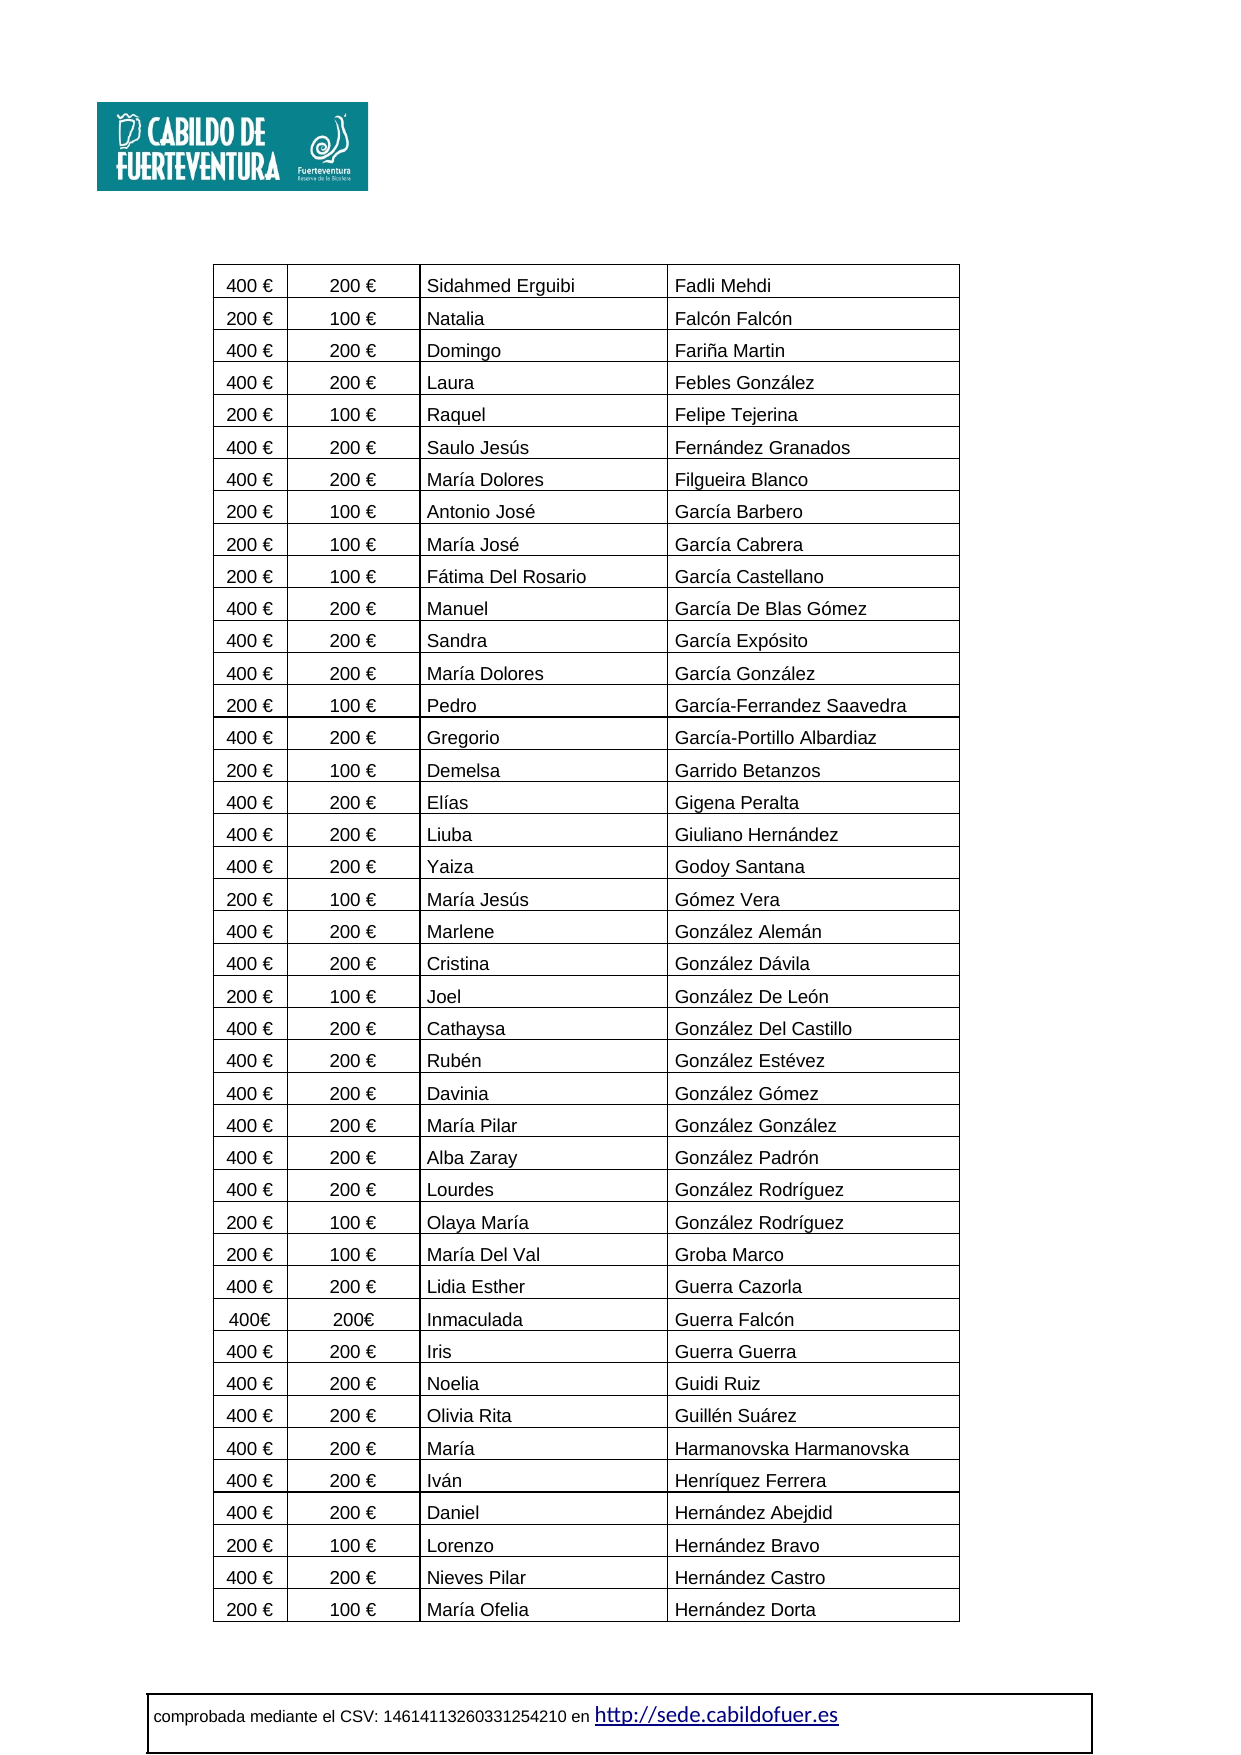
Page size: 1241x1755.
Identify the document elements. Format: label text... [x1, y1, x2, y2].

table_cell Gómez Vera [668, 879, 959, 910]
table_cell Joel [421, 976, 667, 1007]
table_cell 200 € [288, 1396, 419, 1427]
table_cell 200 € [214, 1234, 287, 1265]
table_cell 400 € [214, 653, 287, 684]
table_cell 200 € [288, 1363, 419, 1394]
table_cell María Pilar [421, 1105, 667, 1136]
table_cell 400 € [214, 847, 287, 878]
table_cell Guerra Guerra [668, 1331, 959, 1362]
table_cell González Estévez [668, 1040, 959, 1072]
table_cell 400 € [214, 911, 287, 942]
table_header 400 € [214, 265, 287, 297]
table_cell 200 € [214, 976, 287, 1007]
table_cell 400 € [214, 814, 287, 846]
table_cell 200 € [288, 1040, 419, 1072]
table_cell María Del Val [421, 1234, 667, 1265]
table_cell 400 € [214, 944, 287, 975]
table_cell 200 € [214, 685, 287, 716]
table_cell Olaya María [421, 1202, 667, 1233]
table_cell Fátima Del Rosario [421, 556, 667, 587]
table_cell 400 € [214, 1396, 287, 1427]
table_header Fadli Mehdi [668, 265, 959, 297]
table_cell Rubén [421, 1040, 667, 1072]
table_cell 200 € [288, 588, 419, 619]
table_cell 200 € [288, 782, 419, 813]
table_cell 200 € [214, 1589, 287, 1621]
table_cell Cristina [421, 944, 667, 975]
table_cell 400 € [214, 718, 287, 749]
table_cell Nieves Pilar [421, 1557, 667, 1588]
table_cell María [421, 1428, 667, 1459]
table_cell Hernández Dorta [668, 1589, 959, 1621]
table_cell 400 € [214, 1493, 287, 1524]
table_cell 100 € [288, 1202, 419, 1233]
table_cell 200 € [288, 1493, 419, 1524]
table_cell 100 € [288, 1589, 419, 1621]
table_cell Domingo [421, 330, 667, 361]
table_cell González Gómez [668, 1073, 959, 1104]
table_cell 400 € [214, 1331, 287, 1362]
table_cell 400 € [214, 1105, 287, 1136]
table_cell Henríquez Ferrera [668, 1460, 959, 1491]
table_cell Fernández Granados [668, 427, 959, 458]
table_cell García De Blas Gómez [668, 588, 959, 619]
table_cell 200 € [288, 427, 419, 458]
table_cell Hernández Abejdid [668, 1493, 959, 1524]
table_cell Iván [421, 1460, 667, 1491]
table_cell Filgueira Blanco [668, 459, 959, 490]
table_cell 200 € [288, 1170, 419, 1201]
table_cell 200 € [288, 911, 419, 942]
table_cell Giuliano Hernández [668, 814, 959, 846]
table_cell 400 € [214, 362, 287, 393]
table_cell Antonio José [421, 491, 667, 523]
table_cell Hernández Bravo [668, 1525, 959, 1556]
table_cell Felipe Tejerina [668, 395, 959, 426]
table_cell Noelia [421, 1363, 667, 1394]
table_cell 200 € [288, 459, 419, 490]
table_cell 400 € [214, 1073, 287, 1104]
table_cell Saulo Jesús [421, 427, 667, 458]
table_cell 200 € [288, 718, 419, 749]
table_cell Godoy Santana [668, 847, 959, 878]
table_cell Manuel [421, 588, 667, 619]
table_cell González Rodríguez [668, 1202, 959, 1233]
table_cell 100 € [288, 750, 419, 781]
table_cell González Dávila [668, 944, 959, 975]
table_cell 400 € [214, 1460, 287, 1491]
table_cell 200 € [288, 1073, 419, 1104]
table_cell Harmanovska Harmanovska [668, 1428, 959, 1459]
table_cell González Padrón [668, 1137, 959, 1168]
table_cell Alba Zaray [421, 1137, 667, 1168]
table_cell 200 € [214, 750, 287, 781]
table_cell Guerra Falcón [668, 1299, 959, 1330]
table_cell 200 € [214, 491, 287, 523]
table_cell 100 € [288, 1234, 419, 1265]
table_cell 200 € [214, 879, 287, 910]
table_cell 200 € [214, 1202, 287, 1233]
table_cell 200 € [288, 362, 419, 393]
table_cell Daniel [421, 1493, 667, 1524]
table_cell 200 € [214, 298, 287, 329]
table_cell Inmaculada [421, 1299, 667, 1330]
table_cell 400 € [214, 1363, 287, 1394]
table_cell 100 € [288, 1525, 419, 1556]
table_cell Natalia [421, 298, 667, 329]
table_cell Gigena Peralta [668, 782, 959, 813]
table_cell Gregorio [421, 718, 667, 749]
table_cell Guillén Suárez [668, 1396, 959, 1427]
table_cell 400 € [214, 330, 287, 361]
table_cell Groba Marco [668, 1234, 959, 1265]
table_cell Lidia Esther [421, 1266, 667, 1298]
table_cell 200 € [214, 1525, 287, 1556]
table_cell 200€ [288, 1299, 419, 1330]
table_cell 400 € [214, 459, 287, 490]
table_cell García Cabrera [668, 524, 959, 555]
table_cell García Castellano [668, 556, 959, 587]
table_cell 400 € [214, 1008, 287, 1039]
table_header Sidahmed Erguibi [421, 265, 667, 297]
table_cell 200 € [288, 944, 419, 975]
table_cell Pedro [421, 685, 667, 716]
table_cell Davinia [421, 1073, 667, 1104]
table_cell Febles González [668, 362, 959, 393]
table_cell 100 € [288, 524, 419, 555]
table_cell 200 € [288, 847, 419, 878]
table_cell González Rodríguez [668, 1170, 959, 1201]
table_cell 100 € [288, 685, 419, 716]
table_cell Falcón Falcón [668, 298, 959, 329]
table_cell 200 € [214, 524, 287, 555]
table_cell 200 € [288, 1557, 419, 1588]
table_cell María Dolores [421, 653, 667, 684]
table_cell 200 € [288, 330, 419, 361]
table_cell 100 € [288, 395, 419, 426]
table_cell Garrido Betanzos [668, 750, 959, 781]
table_cell González Alemán [668, 911, 959, 942]
table_cell María Ofelia [421, 1589, 667, 1621]
table_cell 200 € [288, 653, 419, 684]
table_cell 200 € [288, 1266, 419, 1298]
table_cell María Dolores [421, 459, 667, 490]
table_cell 400 € [214, 782, 287, 813]
table_cell María José [421, 524, 667, 555]
table_cell 400 € [214, 1040, 287, 1072]
table_cell Fariña Martin [668, 330, 959, 361]
table_cell 400 € [214, 588, 287, 619]
table_cell Sandra [421, 621, 667, 652]
table_cell Cathaysa [421, 1008, 667, 1039]
table_cell María Jesús [421, 879, 667, 910]
table_cell González De León [668, 976, 959, 1007]
table_cell García González [668, 653, 959, 684]
table_cell 200 € [214, 556, 287, 587]
table_cell Laura [421, 362, 667, 393]
table_cell 400€ [214, 1299, 287, 1330]
table_cell 400 € [214, 1428, 287, 1459]
table_cell Liuba [421, 814, 667, 846]
table_header 200 € [288, 265, 419, 297]
table_cell 200 € [288, 814, 419, 846]
table_cell Demelsa [421, 750, 667, 781]
table_cell Raquel [421, 395, 667, 426]
table_cell 200 € [288, 1460, 419, 1491]
table_cell 100 € [288, 556, 419, 587]
table_cell 200 € [214, 395, 287, 426]
table_cell 100 € [288, 491, 419, 523]
table_cell 200 € [288, 1331, 419, 1362]
table_cell Guidi Ruiz [668, 1363, 959, 1394]
table_cell Marlene [421, 911, 667, 942]
table_cell García Expósito [668, 621, 959, 652]
table_cell 400 € [214, 1557, 287, 1588]
table_cell 400 € [214, 621, 287, 652]
table_cell 400 € [214, 1266, 287, 1298]
table_cell Lourdes [421, 1170, 667, 1201]
table_cell 100 € [288, 976, 419, 1007]
table_cell García-Portillo Albardiaz [668, 718, 959, 749]
table_cell 400 € [214, 427, 287, 458]
table_cell 400 € [214, 1170, 287, 1201]
table_cell Iris [421, 1331, 667, 1362]
table_cell 100 € [288, 879, 419, 910]
table_cell Hernández Castro [668, 1557, 959, 1588]
table_cell 200 € [288, 1137, 419, 1168]
table_cell 200 € [288, 1105, 419, 1136]
table_cell 400 € [214, 1137, 287, 1168]
table_cell González González [668, 1105, 959, 1136]
table_cell García-Ferrandez Saavedra [668, 685, 959, 716]
table_cell García Barbero [668, 491, 959, 523]
table_cell Olivia Rita [421, 1396, 667, 1427]
table_cell Yaiza [421, 847, 667, 878]
table_cell Elías [421, 782, 667, 813]
table_cell Lorenzo [421, 1525, 667, 1556]
table_cell Guerra Cazorla [668, 1266, 959, 1298]
table_cell 200 € [288, 1428, 419, 1459]
table_cell 100 € [288, 298, 419, 329]
table_cell 200 € [288, 621, 419, 652]
table_cell 200 € [288, 1008, 419, 1039]
table_cell González Del Castillo [668, 1008, 959, 1039]
